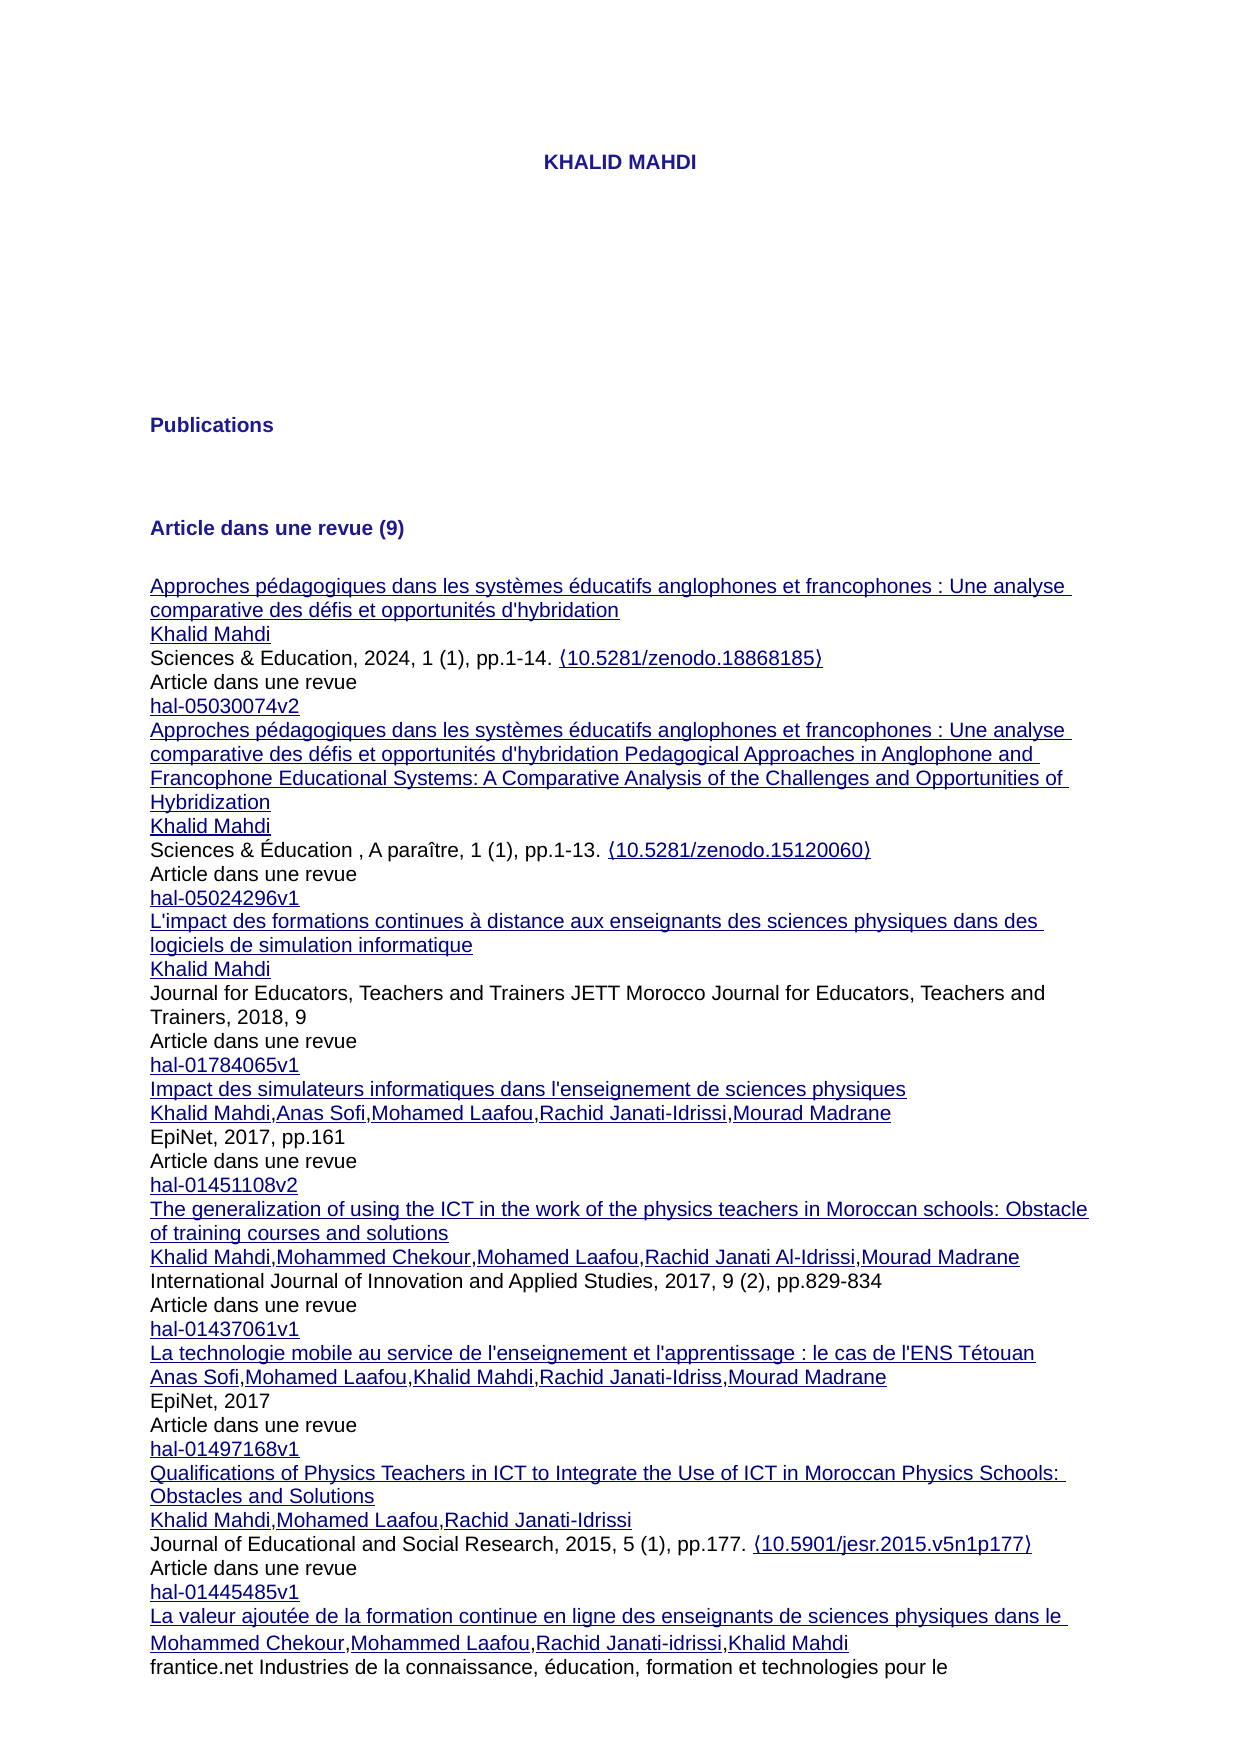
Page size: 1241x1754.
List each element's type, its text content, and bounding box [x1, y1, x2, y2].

table_cell L'impact des formations continues à distance aux enseignants des sciences physiques dans des logiciels de simulation informatique Khalid Mahdi Journal for Educators, Teachers and Trainers JETT Morocco Journal for Educators, Teachers and Trainers, 2018, 9 Article dans une revue hal-01784065v1 [150, 909, 1090, 1077]
table_cell La valeur ajoutée de la formation continue en ligne des enseignants de sciences physiques dans le simulateur PSPICE Mohammed Chekour,Mohammed Laafou,Rachid Janati‐idrissi,Khalid Mahdi frantice.net Industries de la connaissance, éducation, formation et technologies pour le développement, 2014, 9, pp.22-30 Article dans une revue hal-01689681v1 [150, 1604, 1090, 1679]
subtitle Article dans une revue (9) [150, 516, 1090, 539]
table_cell Approches pédagogiques dans les systèmes éducatifs anglophones et francophones : Une analyse comparative des défis et opportunités d'hybridation Pedagogical Approaches in Anglophone and Francophone Educational Systems: A Comparative Analysis of the Challenges and Opportunities of Hybridization Khalid Mahdi Sciences & Éducation , A paraître, 1 (1), pp.1-13. ⟨10.5281/zenodo.15120060⟩ Article dans une revue hal-05024296v1 [150, 718, 1090, 909]
table_cell The generalization of using the ICT in the work of the physics teachers in Moroccan schools: Obstacle of training courses and solutions Khalid Mahdi,Mohammed Chekour,Mohamed Laafou,Rachid Janati Al-Idrissi,Mourad Madrane International Journal of Innovation and Applied Studies, 2017, 9 (2), pp.829-834 Article dans une revue hal-01437061v1 [150, 1197, 1090, 1341]
subtitle Publications [150, 412, 1090, 436]
table_cell Qualifications of Physics Teachers in ICT to Integrate the Use of ICT in Moroccan Physics Schools: Obstacles and Solutions Khalid Mahdi,Mohamed Laafou,Rachid Janati-Idrissi Journal of Educational and Social Research, 2015, 5 (1), pp.177. ⟨10.5901/jesr.2015.v5n1p177⟩ Article dans une revue hal-01445485v1 [150, 1460, 1090, 1604]
subtitle KHALID MAHDI [150, 150, 1090, 174]
table_header Approches pédagogiques dans les systèmes éducatifs anglophones et francophones : Une analyse comparative des défis et opportunités d'hybridation Khalid Mahdi Sciences & Education, 2024, 1 (1), pp.1-14. ⟨10.5281/zenodo.18868185⟩ Article dans une revue hal-05030074v2 [150, 574, 1090, 718]
table_cell Impact des simulateurs informatiques dans l'enseignement de sciences physiques Khalid Mahdi,Anas Sofi,Mohamed Laafou,Rachid Janati-Idrissi,Mourad Madrane EpiNet, 2017, pp.161 Article dans une revue hal-01451108v2 [150, 1077, 1090, 1197]
table_cell La technologie mobile au service de l'enseignement et l'apprentissage : le cas de l'ENS Tétouan Anas Sofi,Mohamed Laafou,Khalid Mahdi,Rachid Janati-Idriss,Mourad Madrane EpiNet, 2017 Article dans une revue hal-01497168v1 [150, 1341, 1090, 1460]
